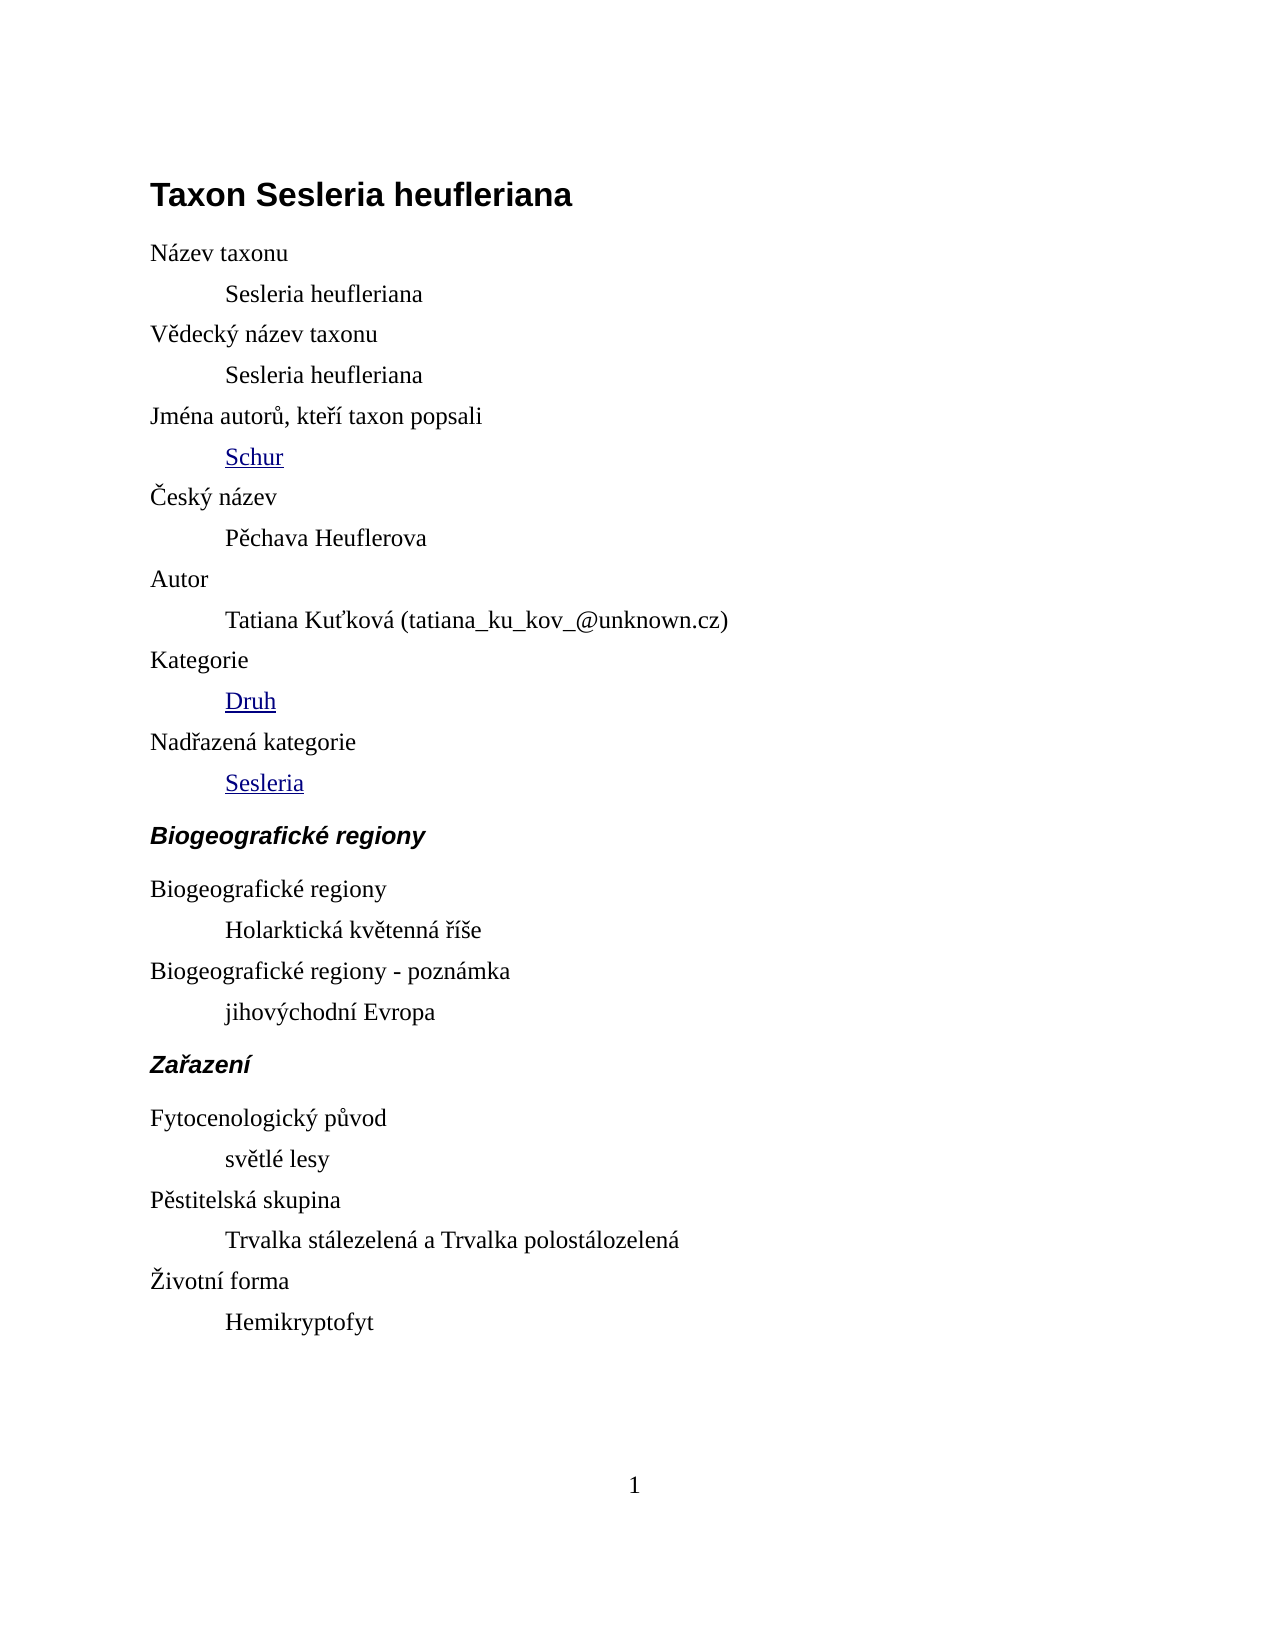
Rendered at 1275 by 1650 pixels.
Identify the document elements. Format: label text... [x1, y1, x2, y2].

subtitle Biogeografické regiony [150, 821, 1125, 850]
text Sesleria heufleriana [225, 360, 1125, 389]
text Biogeografické regiony - poznámka [150, 956, 1125, 984]
text Sesleria [225, 768, 1125, 796]
text Nadřazená kategorie [150, 727, 1125, 756]
text Jména autorů, kteří taxon popsali [150, 401, 1125, 430]
text Kategorie [150, 645, 1125, 674]
text Vědecký název taxonu [150, 319, 1125, 348]
text Název taxonu [150, 238, 1125, 267]
text Český název [150, 482, 1125, 511]
text Biogeografické regiony [150, 874, 1125, 903]
text Schur [225, 442, 1125, 471]
text Trvalka stálezelená a Trvalka polostálozelená [225, 1226, 1125, 1254]
text Autor [150, 564, 1125, 593]
text světlé lesy [225, 1144, 1125, 1173]
text Pěchava Heuflerova [225, 523, 1125, 552]
subtitle Zařazení [150, 1050, 1125, 1079]
text Fytocenologický původ [150, 1103, 1125, 1132]
text Tatiana Kuťková (tatiana_ku_kov_@unknown.cz) [225, 605, 1125, 633]
text jihovýchodní Evropa [225, 997, 1125, 1025]
text Sesleria heufleriana [225, 279, 1125, 308]
text Druh [225, 686, 1125, 715]
text Holarktická květenná říše [225, 915, 1125, 944]
text Pěstitelská skupina [150, 1185, 1125, 1213]
text Hemikryptofyt [225, 1307, 1125, 1336]
text Životní forma [150, 1266, 1125, 1295]
subtitle Taxon Sesleria heufleriana [150, 175, 1125, 214]
